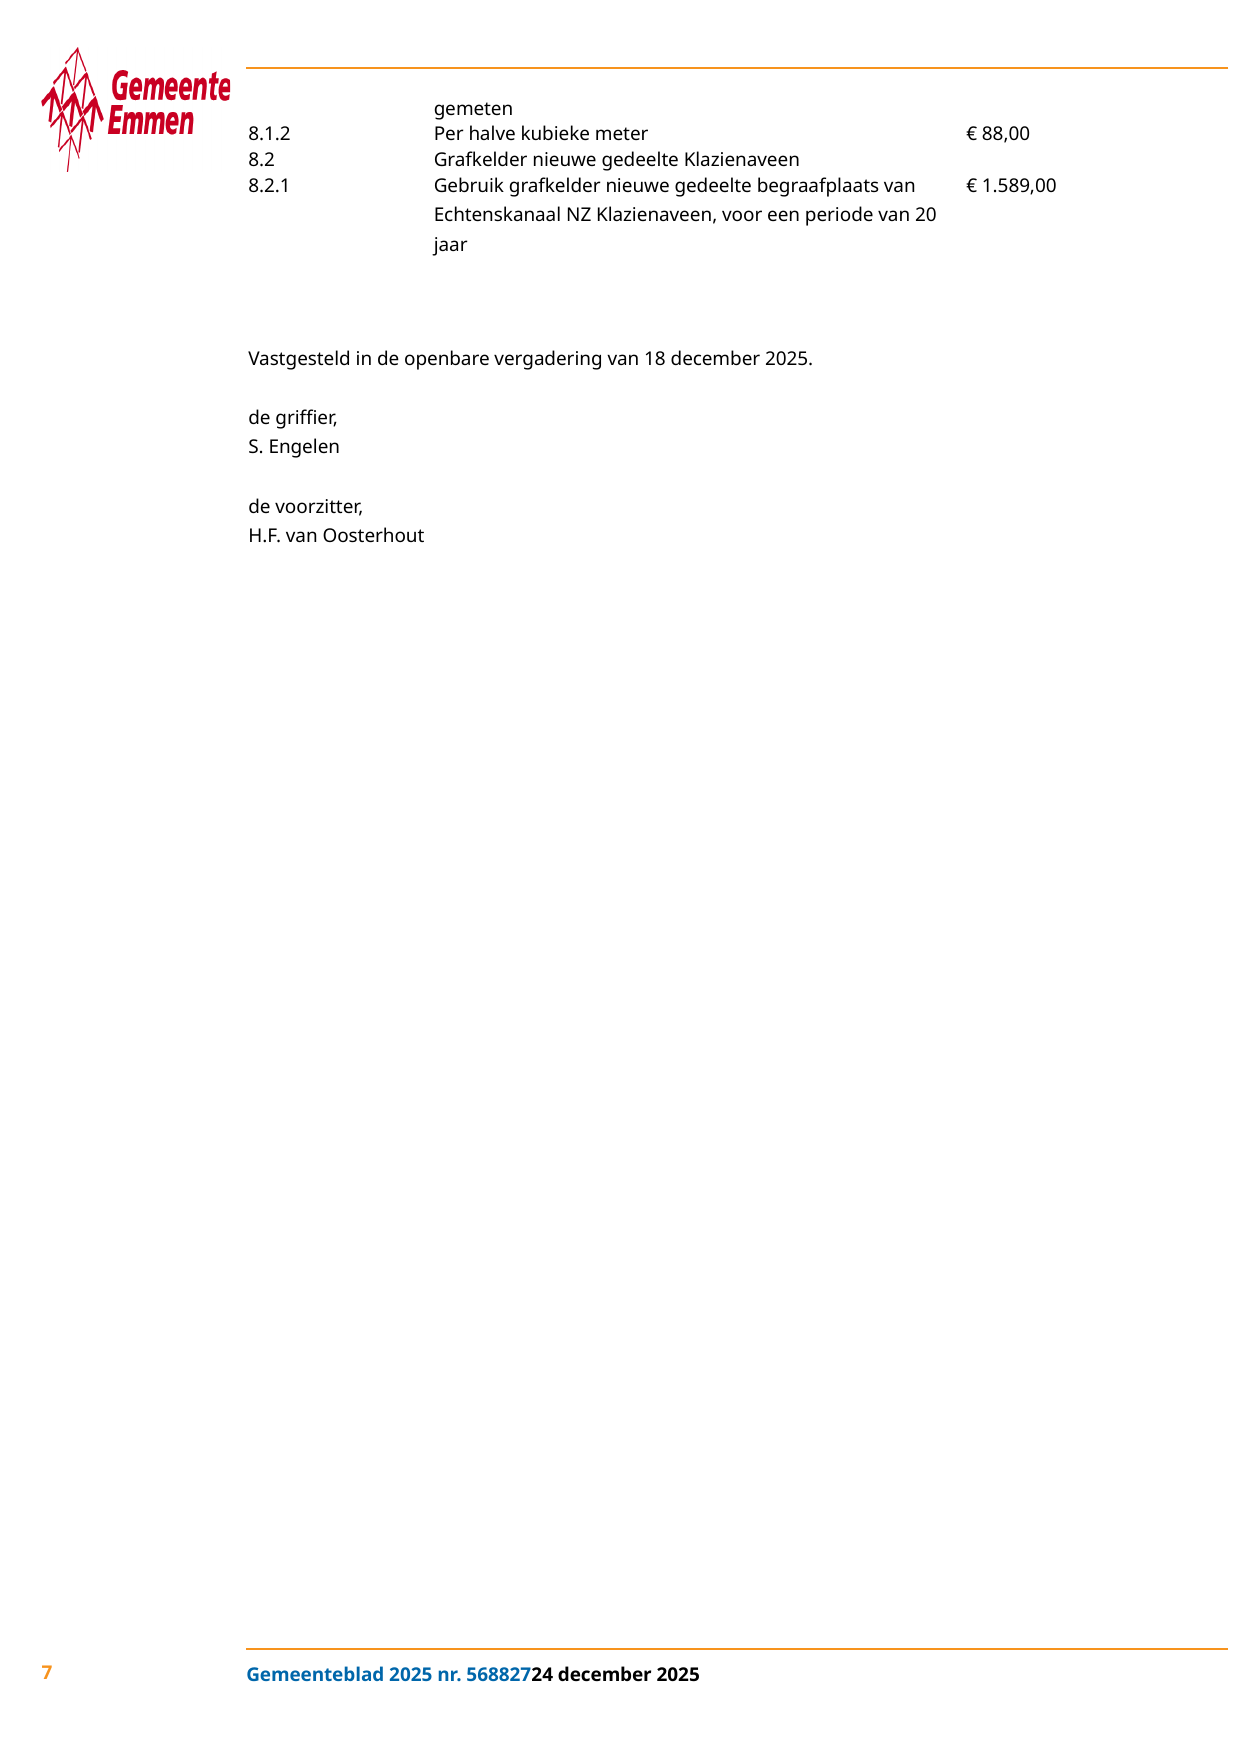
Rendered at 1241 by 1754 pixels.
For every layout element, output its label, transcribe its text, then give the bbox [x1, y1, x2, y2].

table_cell 8.1.2 [248, 121, 433, 146]
text de griffier, [248, 404, 1152, 430]
table_cell 8.2 [248, 146, 433, 172]
text Vastgesteld in de openbare vergadering van 18 december 2025. [248, 345, 1152, 371]
text S. Engelen [248, 434, 1152, 459]
table_cell [966, 95, 1152, 121]
table_cell € 1.589,00 [966, 172, 1152, 257]
text H.F. van Oosterhout [248, 522, 1152, 548]
table_cell 8.2.1 [248, 172, 433, 257]
table_cell gemeten [434, 95, 966, 121]
table_cell Gebruik grafkelder nieuwe gedeelte begraafplaats van Echtenskanaal NZ Klazienaveen, voor een periode van 20 jaar [434, 172, 966, 257]
table_cell € 88,00 [966, 121, 1152, 146]
text de voorzitter, [248, 493, 1152, 519]
table_cell Per halve kubieke meter [434, 121, 966, 146]
table_cell [248, 95, 433, 121]
table_cell [966, 146, 1152, 172]
table_cell Grafkelder nieuwe gedeelte Klazienaveen [434, 146, 966, 172]
table_cell [248, 257, 433, 312]
table_cell [434, 257, 966, 312]
picture [41, 47, 231, 172]
table_cell [966, 257, 1152, 312]
